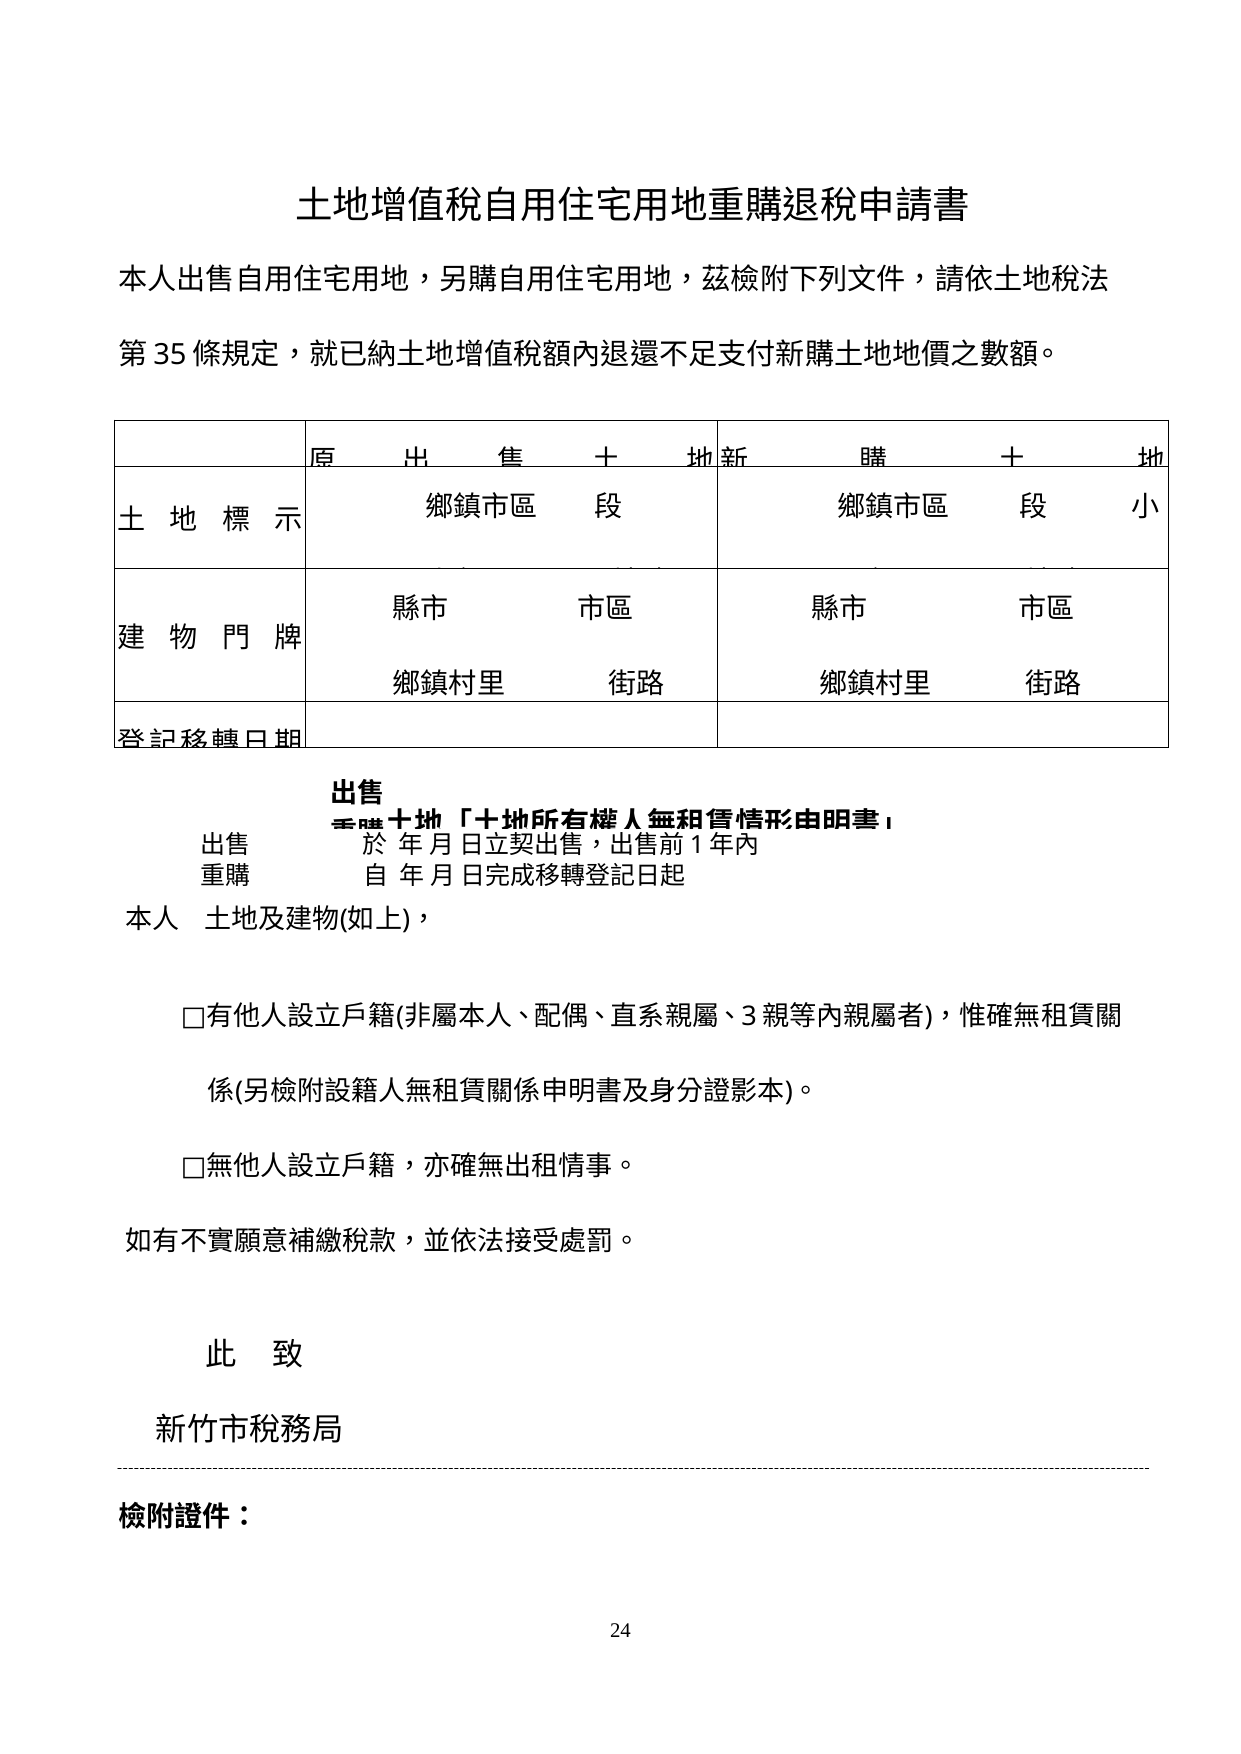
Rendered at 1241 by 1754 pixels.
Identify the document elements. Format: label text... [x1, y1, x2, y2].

text □有他人設立戶籍(非屬本人、配偶、直系親屬、3親等內親屬者)，惟確無租賃關係(另檢附設籍人無租賃關係申明書及身分證影本)。 [181, 976, 1122, 1126]
table_cell 縣市 市區 鄉鎮村里 街路 段 巷 弄 號 樓之 [718, 569, 1168, 701]
table_header 原出售土地 [313, 450, 323, 466]
table_cell 登記移轉日期 [115, 702, 305, 747]
table_cell 鄉鎮市區 段 小段 地號 [306, 467, 717, 568]
text 檢附證件： [118, 1476, 1122, 1551]
table_header 原出售土地 [306, 421, 717, 466]
text □無他人設立戶籍，亦確無出租情事。 [181, 1126, 1122, 1201]
text 新竹市稅務局 [156, 1389, 1122, 1464]
text 出售重購土地「土地所有權人無租賃情形申明書」 [118, 754, 1122, 896]
text 本人出售自用住宅用地，另購自用住宅用地，茲檢附下列文件，請依土地稅法第35條規定，就已納土地增值稅額內退還不足支付新購土地地價之數額。 [118, 239, 1122, 389]
table_cell 土地標示 [115, 467, 305, 568]
text 重購 自 年 月 日完成移轉登記日起 [200, 870, 1033, 888]
text 此 致 [206, 1314, 1122, 1389]
table_cell 建物門牌 [115, 569, 305, 701]
text 如有不實願意補繳稅款，並依法接受處罰。 [126, 1201, 1122, 1276]
text 出售 於 年 月 日立契出售，出售前1年內 [200, 836, 1033, 857]
table_cell [306, 702, 717, 747]
table_header 新購土地 [718, 421, 1168, 466]
table_cell 縣市 市區 鄉鎮村里 街路 段 巷 弄 號 樓之 [306, 569, 717, 701]
table_header [115, 421, 305, 466]
table_cell [718, 702, 1168, 747]
text 土地增值稅自用住宅用地重購退稅申請書 [118, 164, 1122, 239]
text 本人 土地及建物(如上)， [126, 879, 1122, 954]
table_cell 鄉鎮市區 段 小段 地號 [718, 467, 1168, 568]
